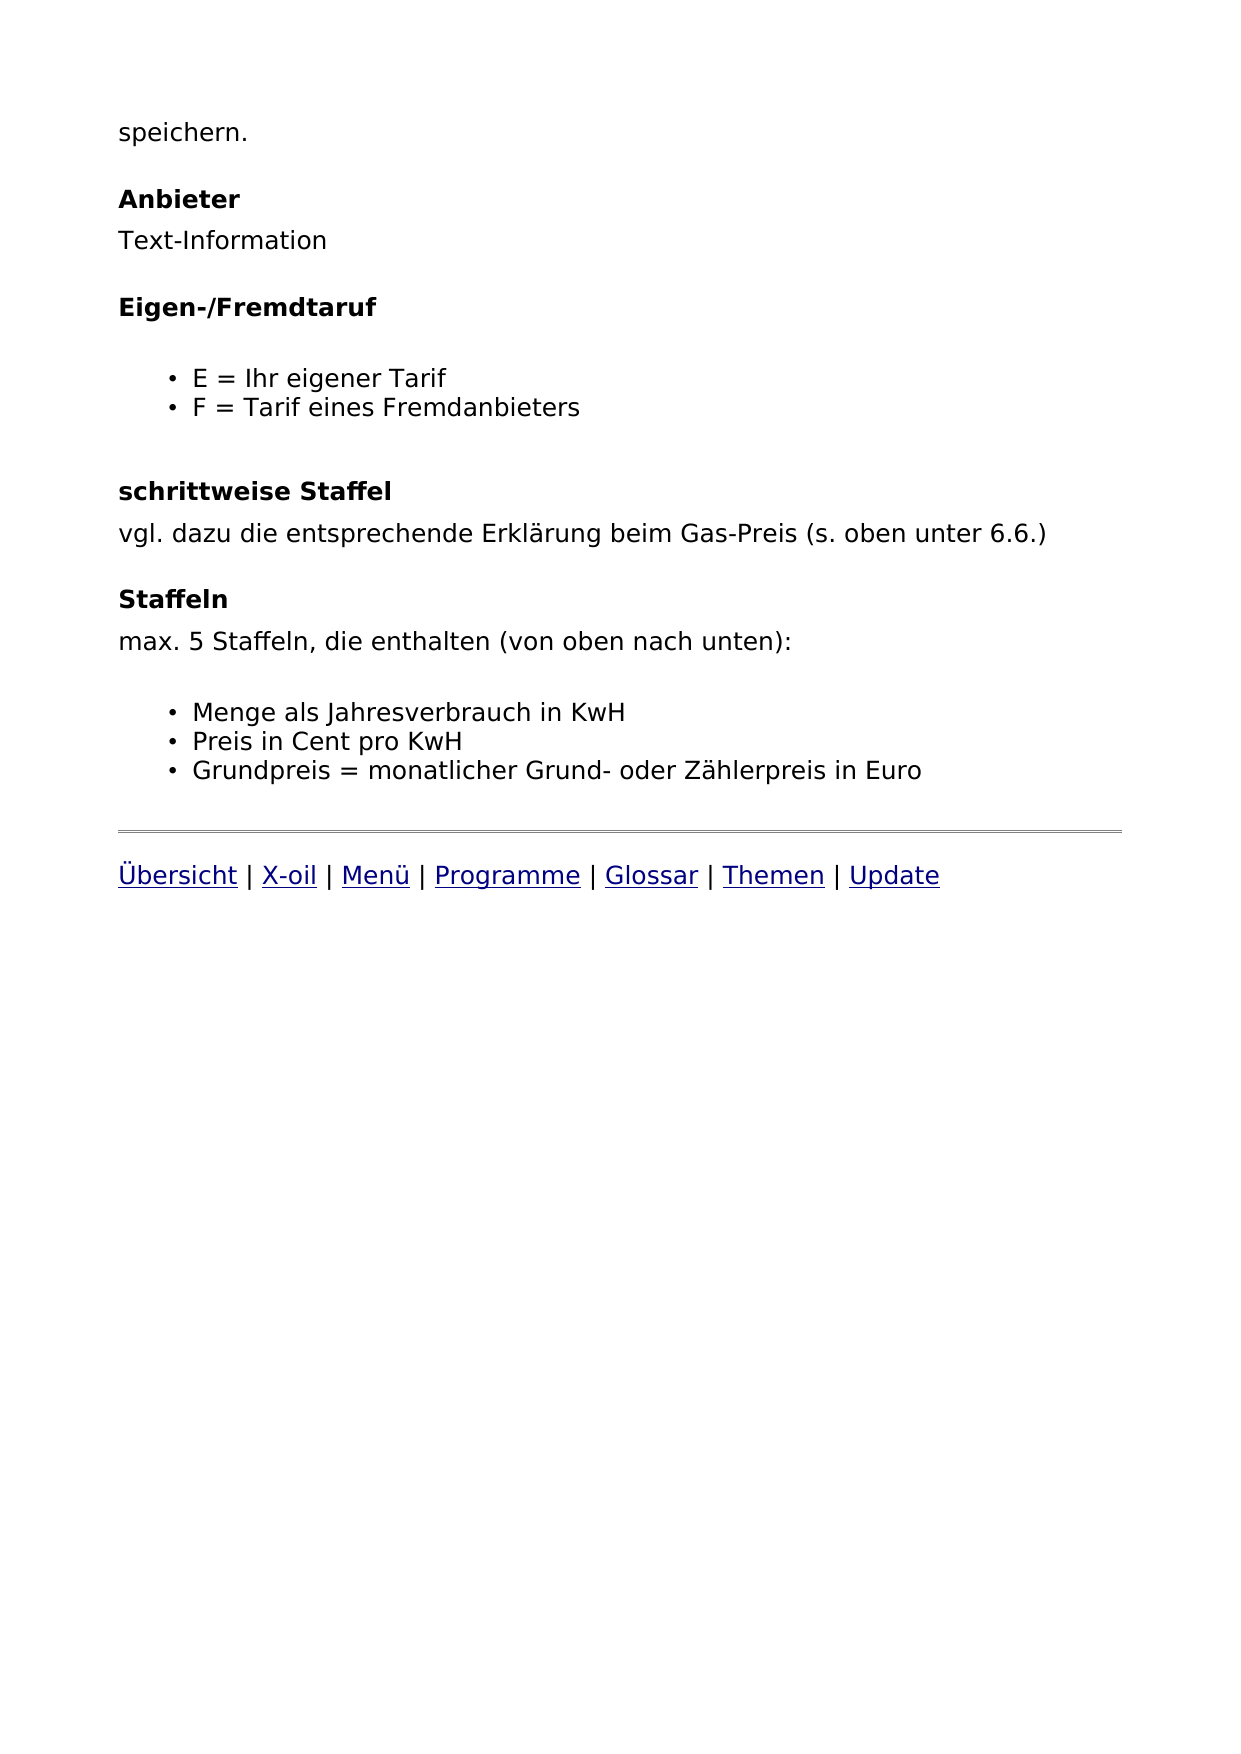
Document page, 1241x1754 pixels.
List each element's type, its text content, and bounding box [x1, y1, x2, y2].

text vgl. dazu die entsprechende Erklärung beim Gas-Preis (s. oben unter 6.6.) [118, 519, 1122, 548]
list Menge als Jahresverbrauch in KwH [177, 698, 1122, 727]
list E = Ihr eigener Tarif [177, 364, 1122, 393]
text max. 5 Staffeln, die enthalten (von oben nach unten): [118, 627, 1122, 656]
list Preis in Cent pro KwH [177, 727, 1122, 757]
subtitle Anbieter [118, 185, 1122, 214]
text Text-Information [118, 226, 1122, 256]
list Grundpreis = monatlicher Grund- oder Zählerpreis in Euro [177, 757, 1122, 786]
text speichern. [118, 118, 1122, 147]
subtitle schrittweise Staffel [118, 477, 1122, 506]
subtitle Eigen-/Fremdtaruf [118, 293, 1122, 322]
text Übersicht | X-oil | Menü | Programme | Glossar | Themen | Update [118, 862, 1122, 891]
list F = Tarif eines Fremdanbieters [177, 393, 1122, 423]
subtitle Staffeln [118, 585, 1122, 614]
